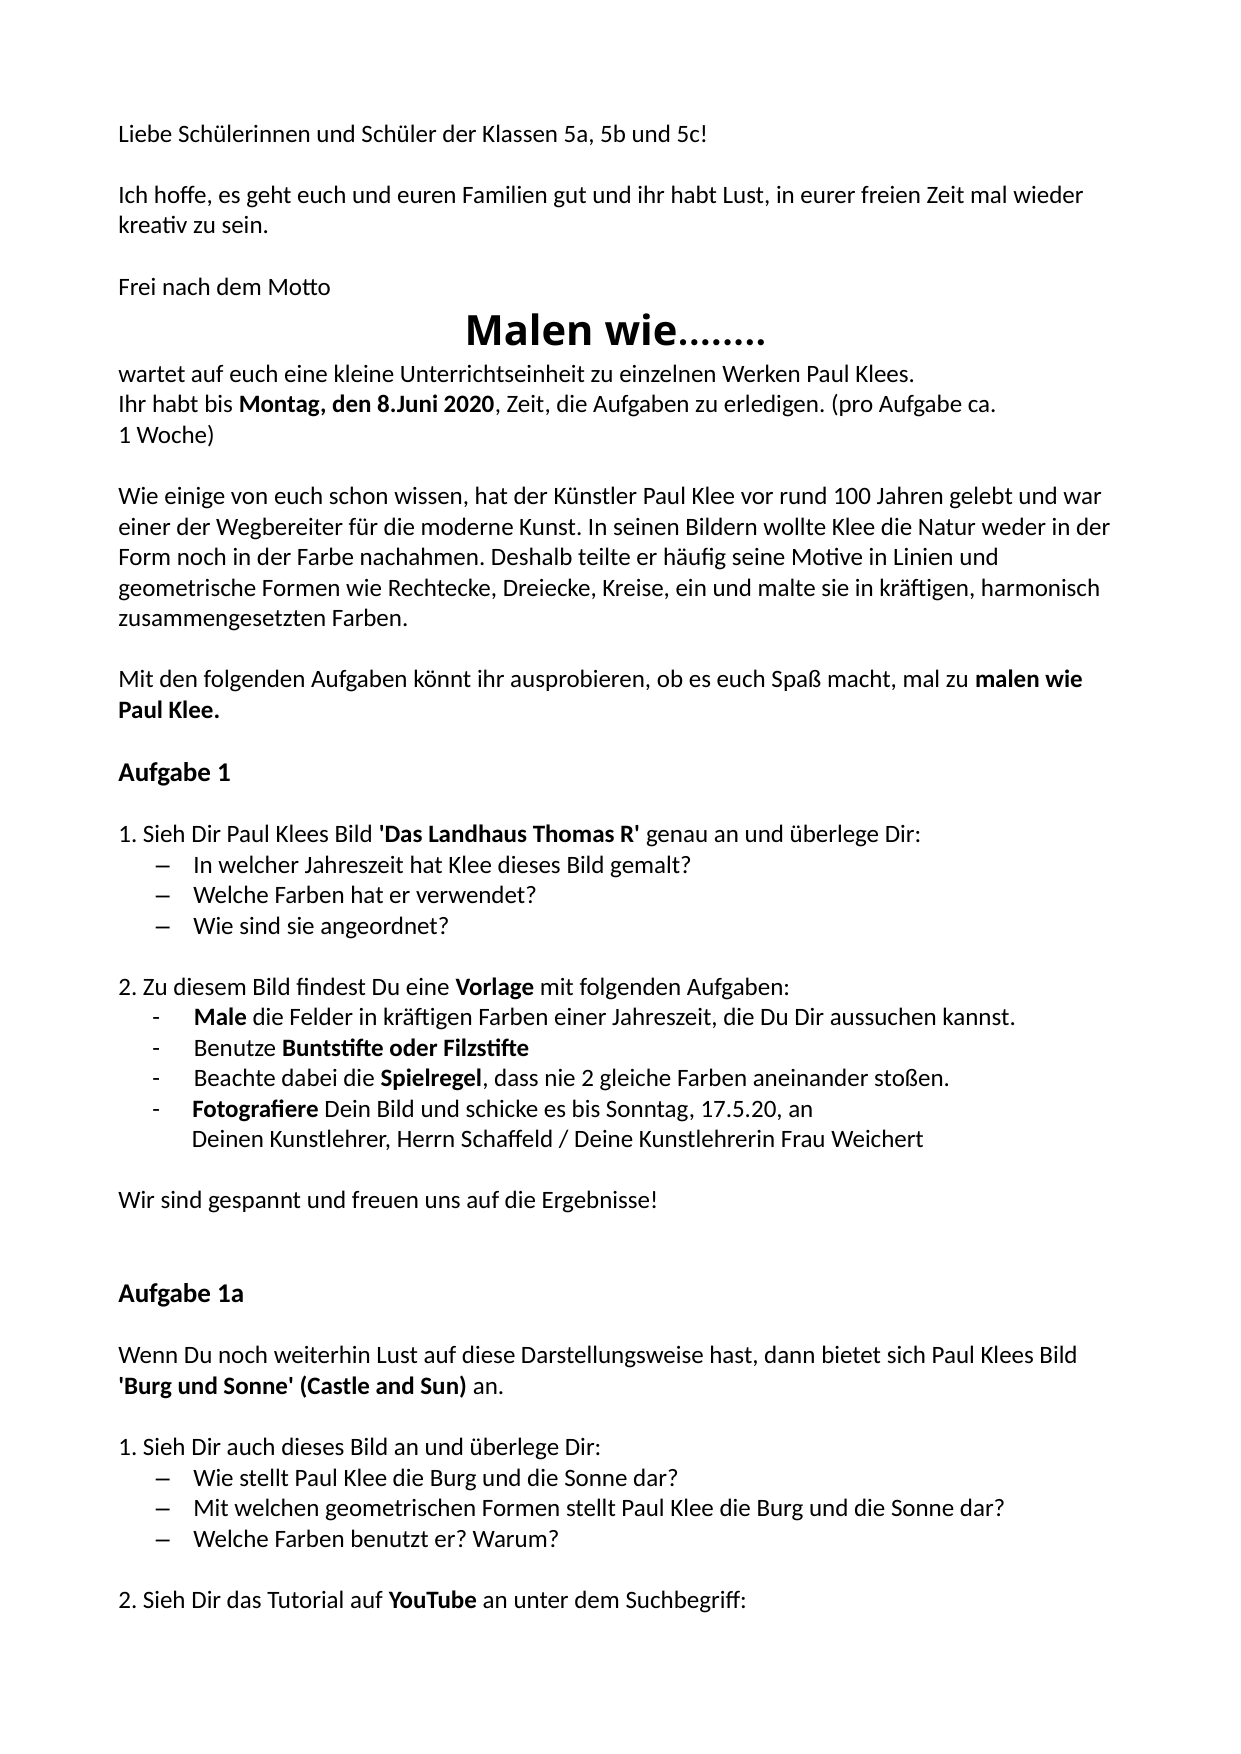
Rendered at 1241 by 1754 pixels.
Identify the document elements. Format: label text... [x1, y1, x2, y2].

text Mit den folgenden Aufgaben könnt ihr ausprobieren, ob es euch Spaß macht, mal zu malen wie Paul Klee. [118, 663, 1122, 724]
list Mit welchen geometrischen Formen stellt Paul Klee die Burg und die Sonne dar? [156, 1492, 1122, 1523]
list Wie stellt Paul Klee die Burg und die Sonne dar? [156, 1462, 1122, 1492]
text Aufgabe 1a [118, 1276, 1122, 1309]
text Malen wie........ [118, 301, 1122, 358]
text - Fotografiere Dein Bild und schicke es bis Sonntag, 17.5.20, an [118, 1093, 1122, 1123]
text Frei nach dem Motto [118, 271, 1122, 301]
list Welche Farben benutzt er? Warum? [156, 1523, 1122, 1553]
text - Benutze Buntstifte oder Filzstifte [118, 1032, 1122, 1062]
text Deinen Kunstlehrer, Herrn Schaffeld / Deine Kunstlehrerin Frau Weichert [118, 1123, 1122, 1154]
text 2. Sieh Dir das Tutorial auf YouTube an unter dem Suchbegriff: [118, 1584, 1122, 1614]
text 1. Sieh Dir auch dieses Bild an und überlege Dir: [118, 1431, 1122, 1462]
text 2. Zu diesem Bild findest Du eine Vorlage mit folgenden Aufgaben: [118, 971, 1122, 1001]
text 1. Sieh Dir Paul Klees Bild 'Das Landhaus Thomas R' genau an und überlege Dir: [118, 818, 1122, 849]
text Aufgabe 1 [118, 755, 1122, 788]
text - Beachte dabei die Spielregel, dass nie 2 gleiche Farben aneinander stoßen. [118, 1062, 1122, 1093]
text Wenn Du noch weiterhin Lust auf diese Darstellungsweise hast, dann bietet sich Paul Klees Bild 'Burg und Sonne' (Castle and Sun) an. [118, 1340, 1122, 1401]
text Ihr habt bis Montag, den 8.Juni 2020, Zeit, die Aufgaben zu erledigen. (pro Aufgabe ca. [118, 388, 1122, 419]
list In welcher Jahreszeit hat Klee dieses Bild gemalt? [156, 849, 1122, 879]
text - Male die Felder in kräftigen Farben einer Jahreszeit, die Du Dir aussuchen kannst. [118, 1001, 1122, 1032]
list Welche Farben hat er verwendet? [156, 879, 1122, 910]
text Ich hoffe, es geht euch und euren Familien gut und ihr habt Lust, in eurer freien Zeit mal wieder kreativ zu sein. [118, 179, 1122, 240]
text Liebe Schülerinnen und Schüler der Klassen 5a, 5b und 5c! [118, 118, 1122, 149]
text wartet auf euch eine kleine Unterrichtseinheit zu einzelnen Werken Paul Klees. [118, 358, 1122, 388]
text Wir sind gespannt und freuen uns auf die Ergebnisse! [118, 1184, 1122, 1215]
text Wie einige von euch schon wissen, hat der Künstler Paul Klee vor rund 100 Jahren gelebt und war einer der Wegbereiter für die moderne Kunst. In seinen Bildern wollte Klee die Natur weder in der Form noch in der Farbe nachahmen. Deshalb teilte er häufig seine Motive in Linien und geometrische Formen wie Rechtecke, Dreiecke, Kreise, ein und malte sie in kräftigen, harmonisch zusammengesetzten Farben. [118, 480, 1122, 633]
text 1 Woche) [118, 419, 1122, 449]
list Wie sind sie angeordnet? [156, 910, 1122, 940]
